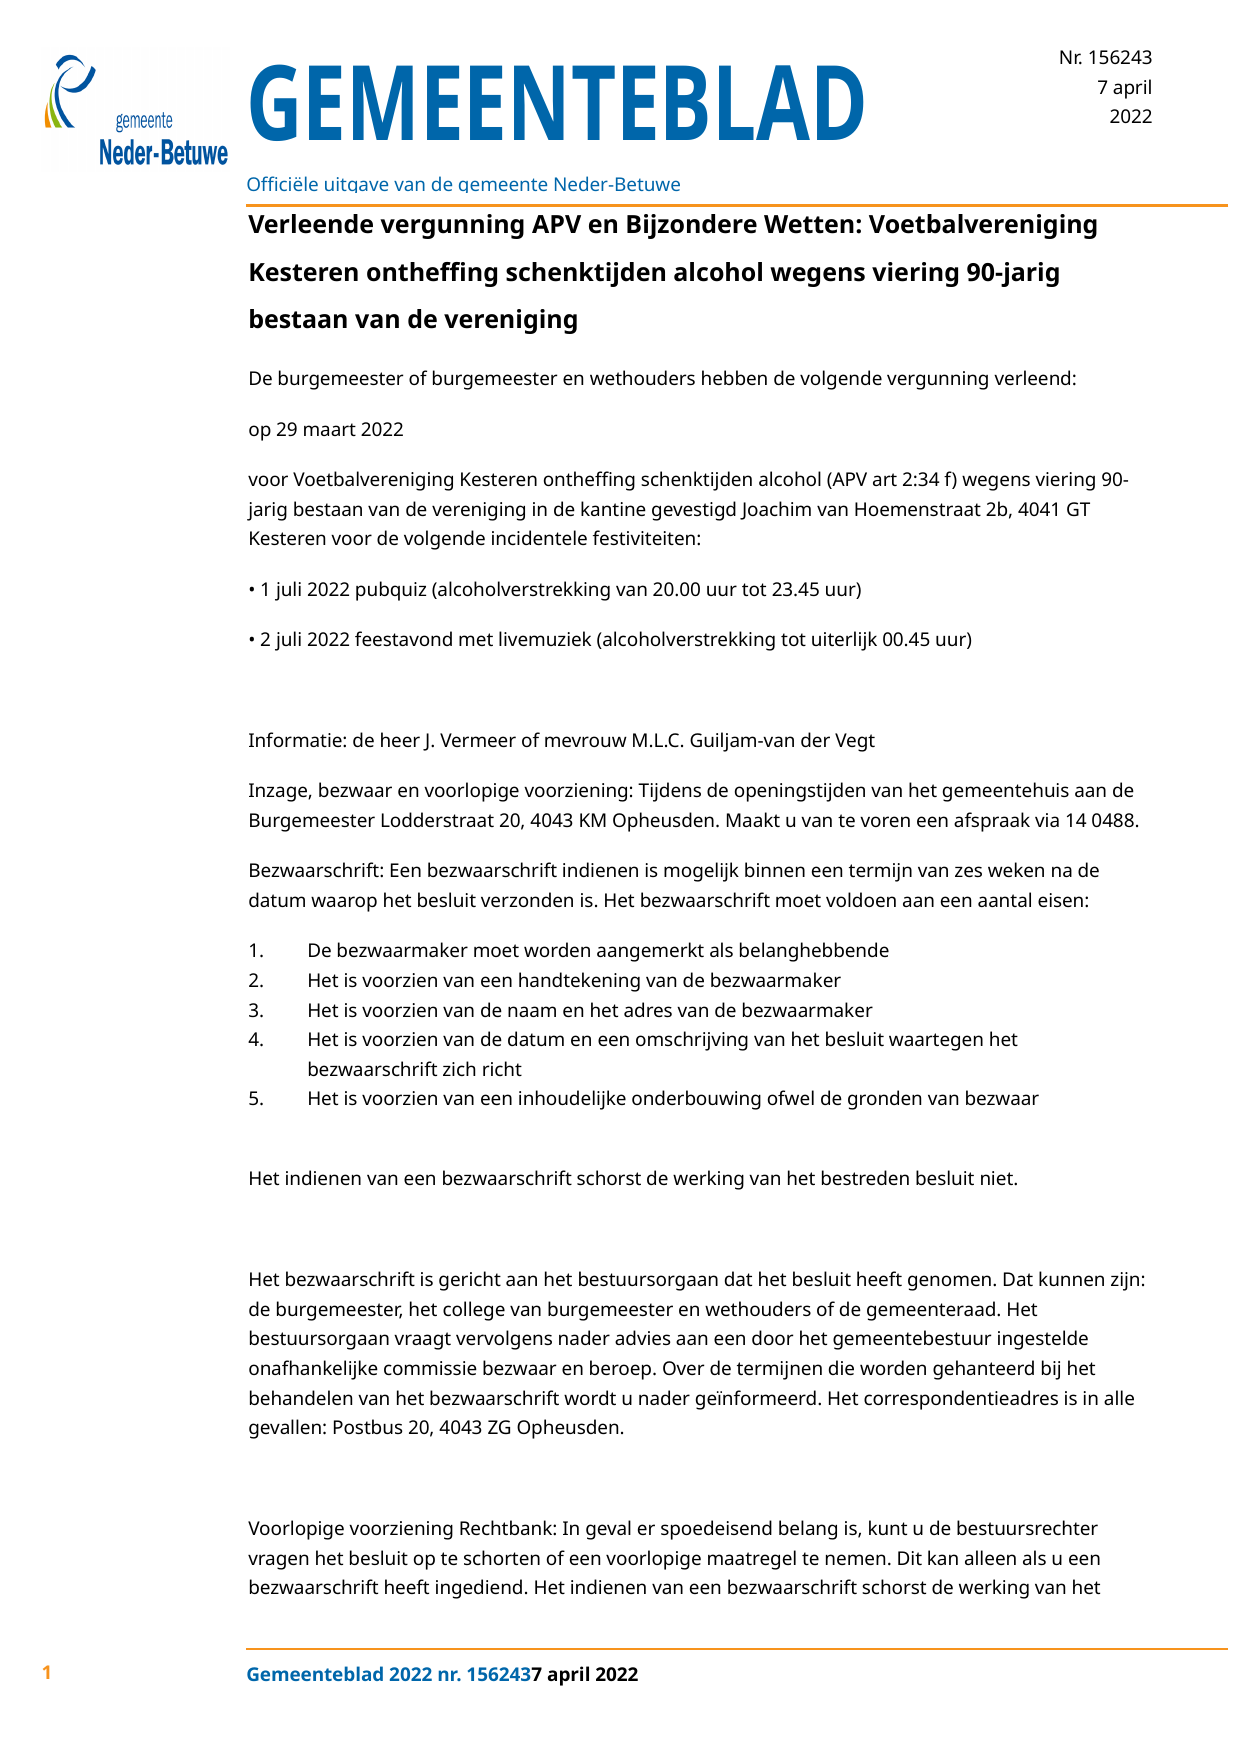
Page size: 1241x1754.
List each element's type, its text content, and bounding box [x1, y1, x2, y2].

list Het is voorzien van de naam en het adres van de bezwaarmaker [248, 997, 1152, 1022]
text op 29 maart 2022 [248, 416, 1152, 442]
text • 1 juli 2022 pubquiz (alcoholverstrekking van 20.00 uur tot 23.45 uur) [248, 576, 1152, 602]
text Het indienen van een bezwaarschrift schorst de werking van het bestreden besluit niet. [248, 1166, 1152, 1191]
text Voorlopige voorziening Rechtbank: In geval er spoedeisend belang is, kunt u de bestuursrechter vragen het besluit op te schorten of een voorlopige maatregel te nemen. Dit kan alleen als u een bezwaarschrift heeft ingediend. Het indienen van een bezwaarschrift schorst de werking van het [248, 1515, 1152, 1600]
text De burgemeester of burgemeester en wethouders hebben de volgende vergunning verleend: [248, 366, 1152, 391]
text Bezwaarschrift: Een bezwaarschrift indienen is mogelijk binnen een termijn van zes weken na de datum waarop het besluit verzonden is. Het bezwaarschrift moet voldoen aan een aantal eisen: [248, 858, 1152, 913]
text • 2 juli 2022 feestavond met livemuziek (alcoholverstrekking tot uiterlijk 00.45 uur) [248, 626, 1152, 652]
text Inzage, bezwaar en voorlopige voorziening: Tijdens de openingstijden van het gemeentehuis aan de Burgemeester Lodderstraat 20, 4043 KM Opheusden. Maakt u van te voren een afspraak via 14 0488. [248, 778, 1152, 833]
text Informatie: de heer J. Vermeer of mevrouw M.L.C. Guiljam-van der Vegt [248, 727, 1152, 753]
text Het bezwaarschrift is gericht aan het bestuursorgaan dat het besluit heeft genomen. Dat kunnen zijn: de burgemeester, het college van burgemeester en wethouders of de gemeenteraad. Het bestuursorgaan vraagt vervolgens nader advies aan een door het gemeentebestuur ingestelde onafhankelijke commissie bezwaar en beroep. Over de termijnen die worden gehanteerd bij het behandelen van het bezwaarschrift wordt u nader geïnformeerd. Het correspondentieadres is in alle gevallen: Postbus 20, 4043 ZG Opheusden. [248, 1266, 1152, 1440]
picture [41, 47, 231, 172]
list Het is voorzien van een handtekening van de bezwaarmaker [248, 967, 1152, 993]
list Het is voorzien van een inhoudelijke onderbouwing ofwel de gronden van bezwaar [248, 1086, 1152, 1111]
text Verleende vergunning APV en Bijzondere Wetten: Voetbalvereniging Kesteren ontheffing schenktijden alcohol wegens viering 90-jarig bestaan van de vereniging [248, 207, 1152, 336]
text voor Voetbalvereniging Kesteren ontheffing schenktijden alcohol (APV art 2:34 f) wegens viering 90-jarig bestaan van de vereniging in de kantine gevestigd Joachim van Hoemenstraat 2b, 4041 GT Kesteren voor de volgende incidentele festiviteiten: [248, 466, 1152, 551]
list Het is voorzien van de datum en een omschrijving van het besluit waartegen het bezwaarschrift zich richt [248, 1026, 1152, 1082]
list De bezwaarmaker moet worden aangemerkt als belanghebbende [248, 938, 1152, 963]
